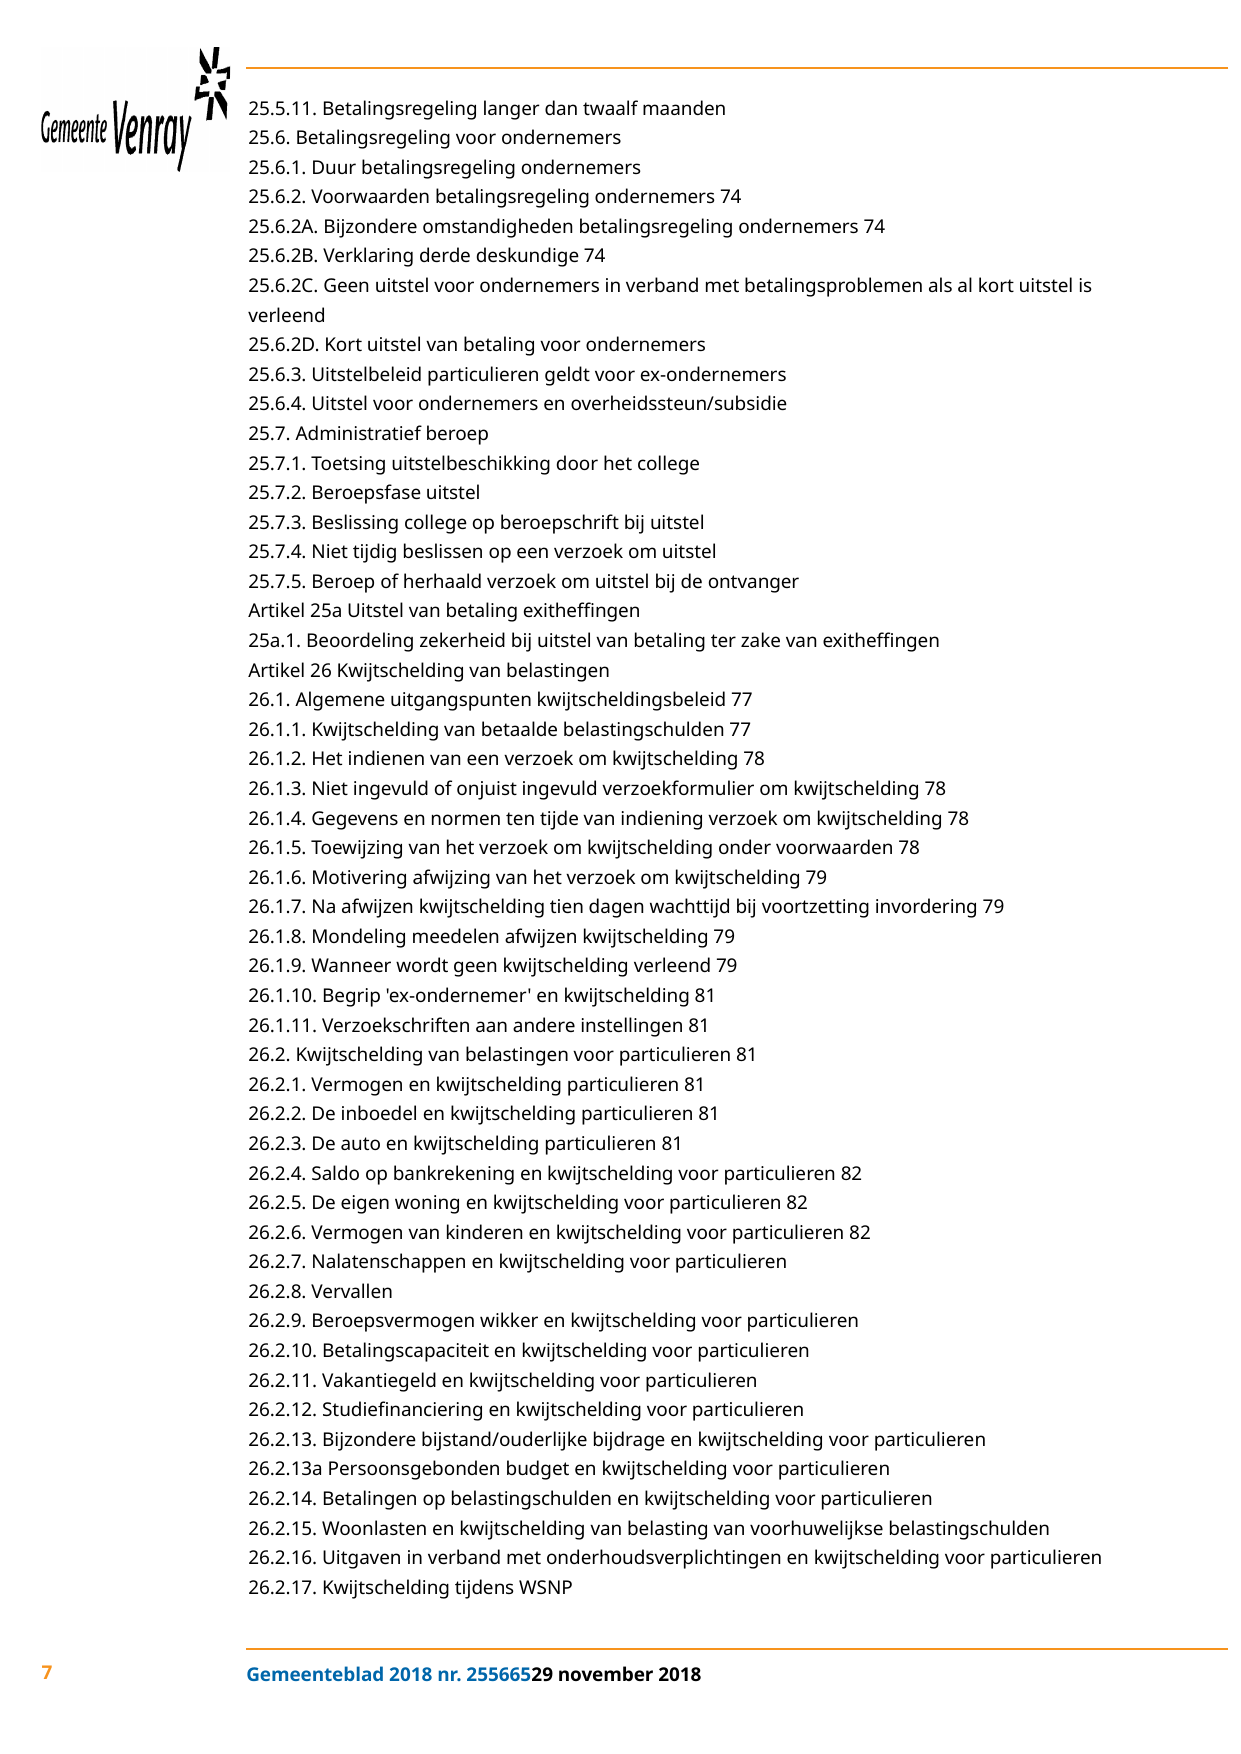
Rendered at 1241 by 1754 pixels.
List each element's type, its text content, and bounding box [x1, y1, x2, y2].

text 25.6.2D. Kort uitstel van betaling voor ondernemers [248, 331, 1152, 357]
text Artikel 26 Kwijtschelding van belastingen [248, 657, 1152, 683]
text 26.2.6. Vermogen van kinderen en kwijtschelding voor particulieren 82 [248, 1219, 1152, 1245]
text 25.7.1. Toetsing uitstelbeschikking door het college [248, 450, 1152, 476]
text 26.1.3. Niet ingevuld of onjuist ingevuld verzoekformulier om kwijtschelding 78 [248, 775, 1152, 801]
text 25.7.3. Beslissing college op beroepschrift bij uitstel [248, 509, 1152, 535]
text 26.1.5. Toewijzing van het verzoek om kwijtschelding onder voorwaarden 78 [248, 834, 1152, 860]
text 26.1.4. Gegevens en normen ten tijde van indiening verzoek om kwijtschelding 78 [248, 805, 1152, 831]
text 25.6.1. Duur betalingsregeling ondernemers [248, 154, 1152, 180]
text 25.7. Administratief beroep [248, 420, 1152, 446]
picture [41, 47, 231, 172]
text 26.2.10. Betalingscapaciteit en kwijtschelding voor particulieren [248, 1337, 1152, 1363]
text 25.5.11. Betalingsregeling langer dan twaalf maanden [248, 95, 1152, 121]
text 26.2.15. Woonlasten en kwijtschelding van belasting van voorhuwelijkse belastingschulden [248, 1515, 1152, 1541]
text 26.2.17. Kwijtschelding tijdens WSNP [248, 1574, 1152, 1600]
text 25.6.2. Voorwaarden betalingsregeling ondernemers 74 [248, 183, 1152, 209]
text 26.1.8. Mondeling meedelen afwijzen kwijtschelding 79 [248, 923, 1152, 949]
text 26.1. Algemene uitgangspunten kwijtscheldingsbeleid 77 [248, 686, 1152, 712]
text 25.6.2C. Geen uitstel voor ondernemers in verband met betalingsproblemen als al kort uitstel is verleend [248, 272, 1152, 328]
text 26.1.7. Na afwijzen kwijtschelding tien dagen wachttijd bij voortzetting invordering 79 [248, 893, 1152, 919]
text 25.7.2. Beroepsfase uitstel [248, 479, 1152, 505]
text 26.2.16. Uitgaven in verband met onderhoudsverplichtingen en kwijtschelding voor particulieren [248, 1544, 1152, 1570]
text Artikel 25a Uitstel van betaling exitheffingen [248, 598, 1152, 623]
text 26.2. Kwijtschelding van belastingen voor particulieren 81 [248, 1041, 1152, 1067]
text 26.2.14. Betalingen op belastingschulden en kwijtschelding voor particulieren [248, 1485, 1152, 1511]
text 26.2.7. Nalatenschappen en kwijtschelding voor particulieren [248, 1248, 1152, 1274]
text 26.2.1. Vermogen en kwijtschelding particulieren 81 [248, 1071, 1152, 1097]
text 26.1.9. Wanneer wordt geen kwijtschelding verleend 79 [248, 953, 1152, 978]
text 26.1.6. Motivering afwijzing van het verzoek om kwijtschelding 79 [248, 864, 1152, 890]
text 26.2.2. De inboedel en kwijtschelding particulieren 81 [248, 1101, 1152, 1126]
text 25.6. Betalingsregeling voor ondernemers [248, 124, 1152, 150]
text 26.2.9. Beroepsvermogen wikker en kwijtschelding voor particulieren [248, 1308, 1152, 1333]
text 26.2.12. Studiefinanciering en kwijtschelding voor particulieren [248, 1396, 1152, 1422]
text 26.2.13a Persoonsgebonden budget en kwijtschelding voor particulieren [248, 1456, 1152, 1481]
text 26.2.13. Bijzondere bijstand/ouderlijke bijdrage en kwijtschelding voor particulieren [248, 1426, 1152, 1452]
text 26.1.1. Kwijtschelding van betaalde belastingschulden 77 [248, 716, 1152, 742]
text 26.1.11. Verzoekschriften aan andere instellingen 81 [248, 1012, 1152, 1038]
text 25a.1. Beoordeling zekerheid bij uitstel van betaling ter zake van exitheffingen [248, 627, 1152, 653]
text 25.6.3. Uitstelbeleid particulieren geldt voor ex-ondernemers [248, 361, 1152, 387]
text 25.6.2A. Bijzondere omstandigheden betalingsregeling ondernemers 74 [248, 213, 1152, 239]
text 26.1.10. Begrip 'ex-ondernemer' en kwijtschelding 81 [248, 982, 1152, 1008]
text 26.1.2. Het indienen van een verzoek om kwijtschelding 78 [248, 746, 1152, 771]
text 26.2.5. De eigen woning en kwijtschelding voor particulieren 82 [248, 1189, 1152, 1215]
text 26.2.4. Saldo op bankrekening en kwijtschelding voor particulieren 82 [248, 1160, 1152, 1186]
text 25.7.5. Beroep of herhaald verzoek om uitstel bij de ontvanger [248, 568, 1152, 594]
text 26.2.11. Vakantiegeld en kwijtschelding voor particulieren [248, 1367, 1152, 1393]
text 25.6.2B. Verklaring derde deskundige 74 [248, 243, 1152, 268]
text 25.6.4. Uitstel voor ondernemers en overheidssteun/subsidie [248, 391, 1152, 416]
text 25.7.4. Niet tijdig beslissen op een verzoek om uitstel [248, 538, 1152, 564]
text 26.2.3. De auto en kwijtschelding particulieren 81 [248, 1130, 1152, 1156]
text 26.2.8. Vervallen [248, 1278, 1152, 1304]
